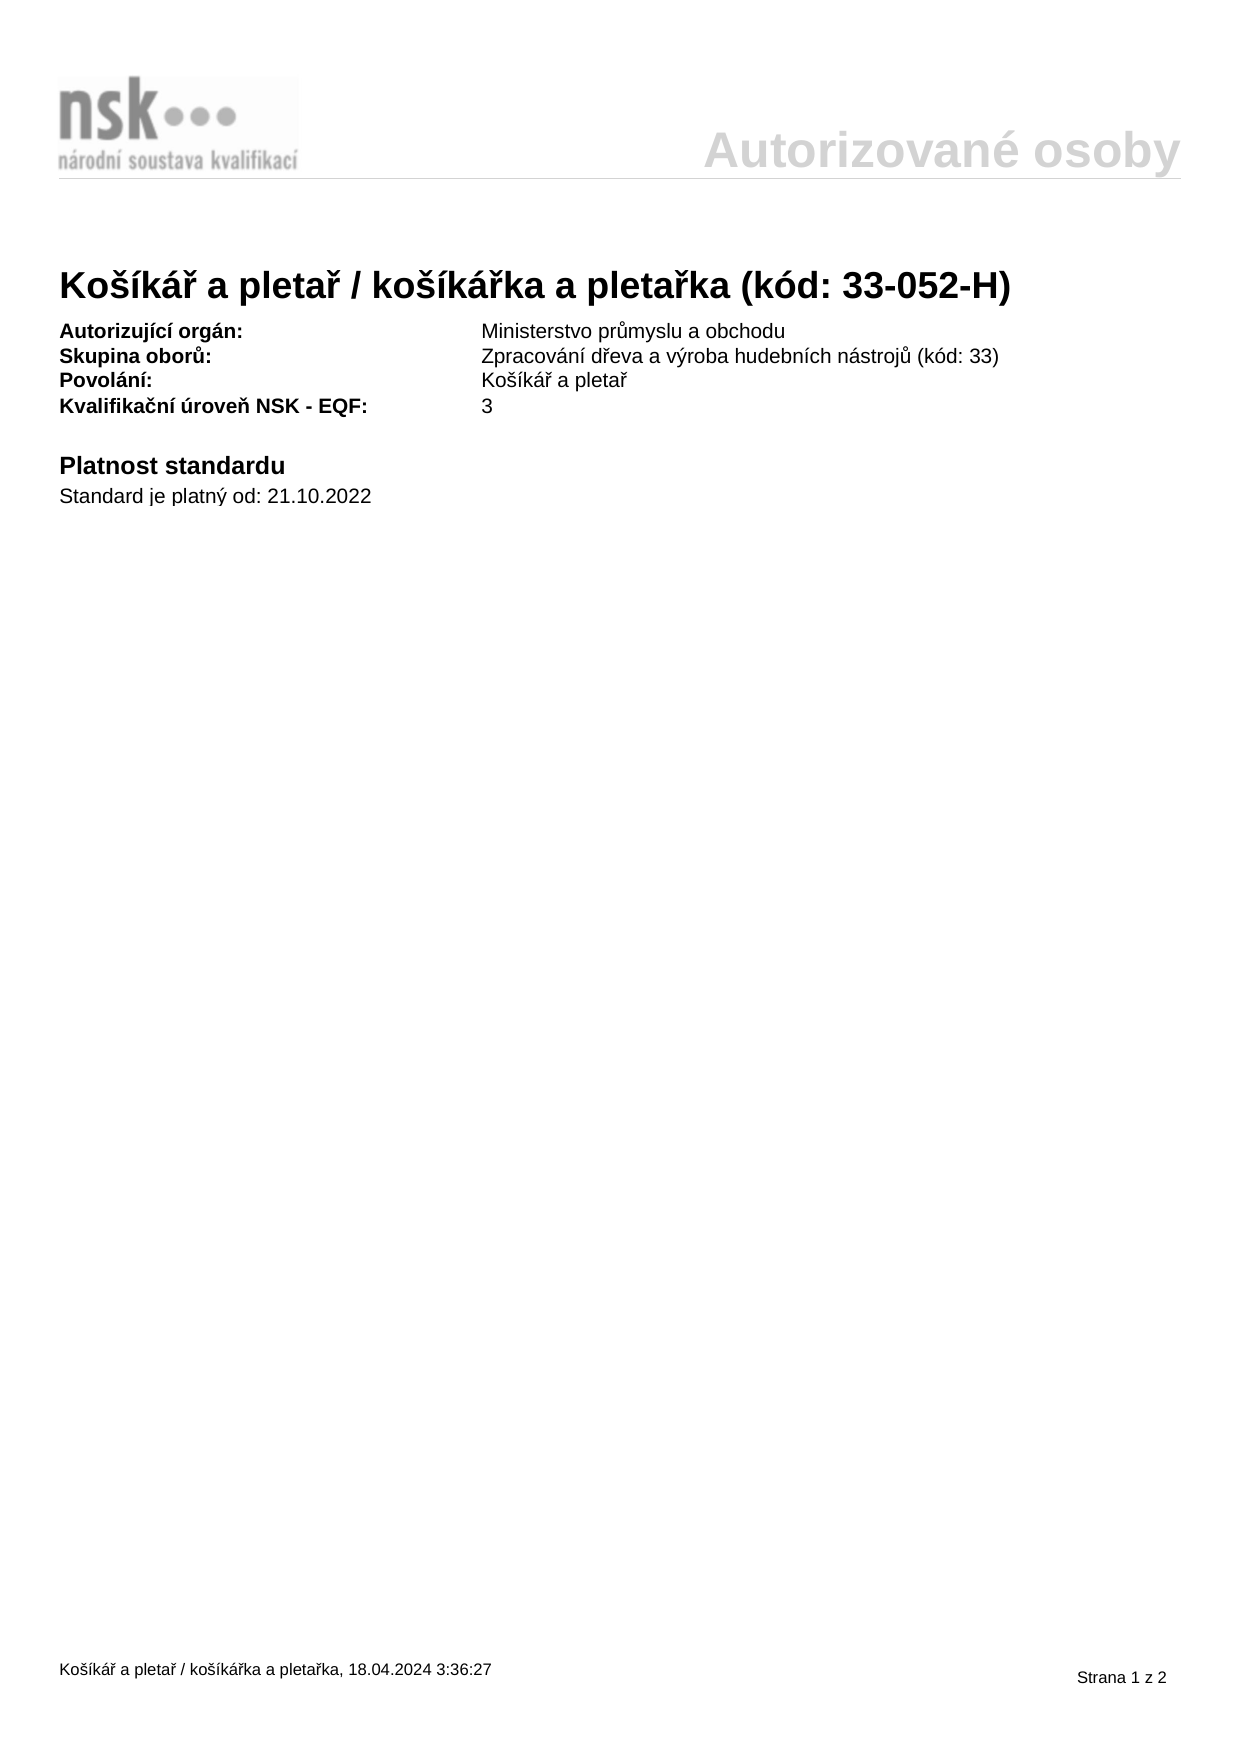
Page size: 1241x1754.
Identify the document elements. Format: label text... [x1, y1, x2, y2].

table_cell [886, 1384, 1167, 1659]
table_cell [886, 1106, 1167, 1383]
table_cell Zpracování dřeva a výroba hudebních nástrojů (kód: 33) [481, 344, 1181, 368]
table_cell [860, 418, 886, 447]
table_cell Platnost standardu [59, 448, 1181, 483]
table_cell [618, 172, 626, 178]
table_cell [618, 1106, 626, 1383]
table_cell Skupina oborů: [59, 344, 481, 368]
table_cell [119, 1384, 481, 1659]
table_cell [886, 806, 1167, 1106]
table_cell [860, 1384, 886, 1659]
table_cell [860, 196, 886, 224]
table_cell [119, 172, 481, 178]
table_cell Kvalifikační úroveň NSK - EQF: [59, 394, 481, 417]
table_cell [481, 806, 617, 1106]
table_cell [119, 806, 481, 1106]
table_cell [481, 1384, 617, 1659]
table_cell [59, 179, 1181, 196]
table_cell [59, 1106, 119, 1383]
table_cell [59, 806, 119, 1106]
table_cell [860, 307, 886, 319]
table_cell [886, 196, 1167, 224]
table_cell [618, 806, 626, 1106]
table_cell [1167, 1384, 1181, 1659]
table_cell [618, 1384, 626, 1659]
table_cell [1167, 196, 1181, 224]
picture [57, 59, 619, 172]
table_cell [481, 506, 617, 806]
table_cell [626, 806, 860, 1106]
table_cell [618, 196, 626, 224]
table_cell [481, 307, 617, 319]
table_cell [1167, 506, 1181, 806]
table_cell [119, 418, 481, 447]
table_cell [626, 196, 860, 224]
table_cell [618, 307, 626, 319]
table_cell [119, 307, 481, 319]
table_cell [626, 418, 860, 447]
table_cell Povolání: [59, 368, 481, 392]
table_cell 3 [481, 394, 1181, 417]
table_cell [1167, 1660, 1181, 1696]
table_cell Košíkář a pletař [481, 368, 1181, 393]
table_cell [618, 506, 626, 806]
table_cell [626, 506, 860, 806]
table_cell [481, 418, 617, 447]
table_cell [481, 172, 617, 178]
table_cell [119, 196, 481, 224]
table_cell [1167, 1106, 1181, 1383]
table_cell [1167, 806, 1181, 1106]
table_cell [618, 418, 626, 447]
table_cell Strana 1 z 2 [860, 1660, 1167, 1696]
table_cell [886, 418, 1167, 447]
table_cell [59, 506, 119, 806]
table_cell Ministerstvo průmyslu a obchodu [481, 319, 1181, 344]
table_header Autorizované osoby [626, 59, 1181, 178]
table_cell Standard je platný od: 21.10.2022 [59, 484, 1181, 506]
table_cell [626, 1106, 860, 1383]
table_cell [481, 1106, 617, 1383]
table_cell Košíkář a pletař / košíkářka a pletařka (kód: 33-052-H) [59, 224, 1181, 307]
table_cell [59, 196, 119, 224]
table_cell [860, 506, 886, 806]
table_cell [59, 172, 119, 178]
table_cell [119, 1106, 481, 1383]
table_cell [59, 418, 119, 447]
table_cell [59, 307, 119, 319]
table_cell [886, 307, 1167, 319]
table_cell [59, 1384, 119, 1659]
table_cell [860, 806, 886, 1106]
table_cell [1167, 418, 1181, 447]
table_header [619, 59, 626, 172]
table_cell [1167, 307, 1181, 319]
table_cell [119, 506, 481, 806]
table_cell Košíkář a pletař / košíkářka a pletařka, 18.04.2024 3:36:27 [59, 1660, 860, 1696]
table_cell [481, 196, 617, 224]
table_cell Autorizující orgán: [59, 319, 481, 343]
table_cell [860, 1106, 886, 1383]
table_cell [626, 307, 860, 319]
table_cell [886, 506, 1167, 806]
table_cell [626, 1384, 860, 1659]
